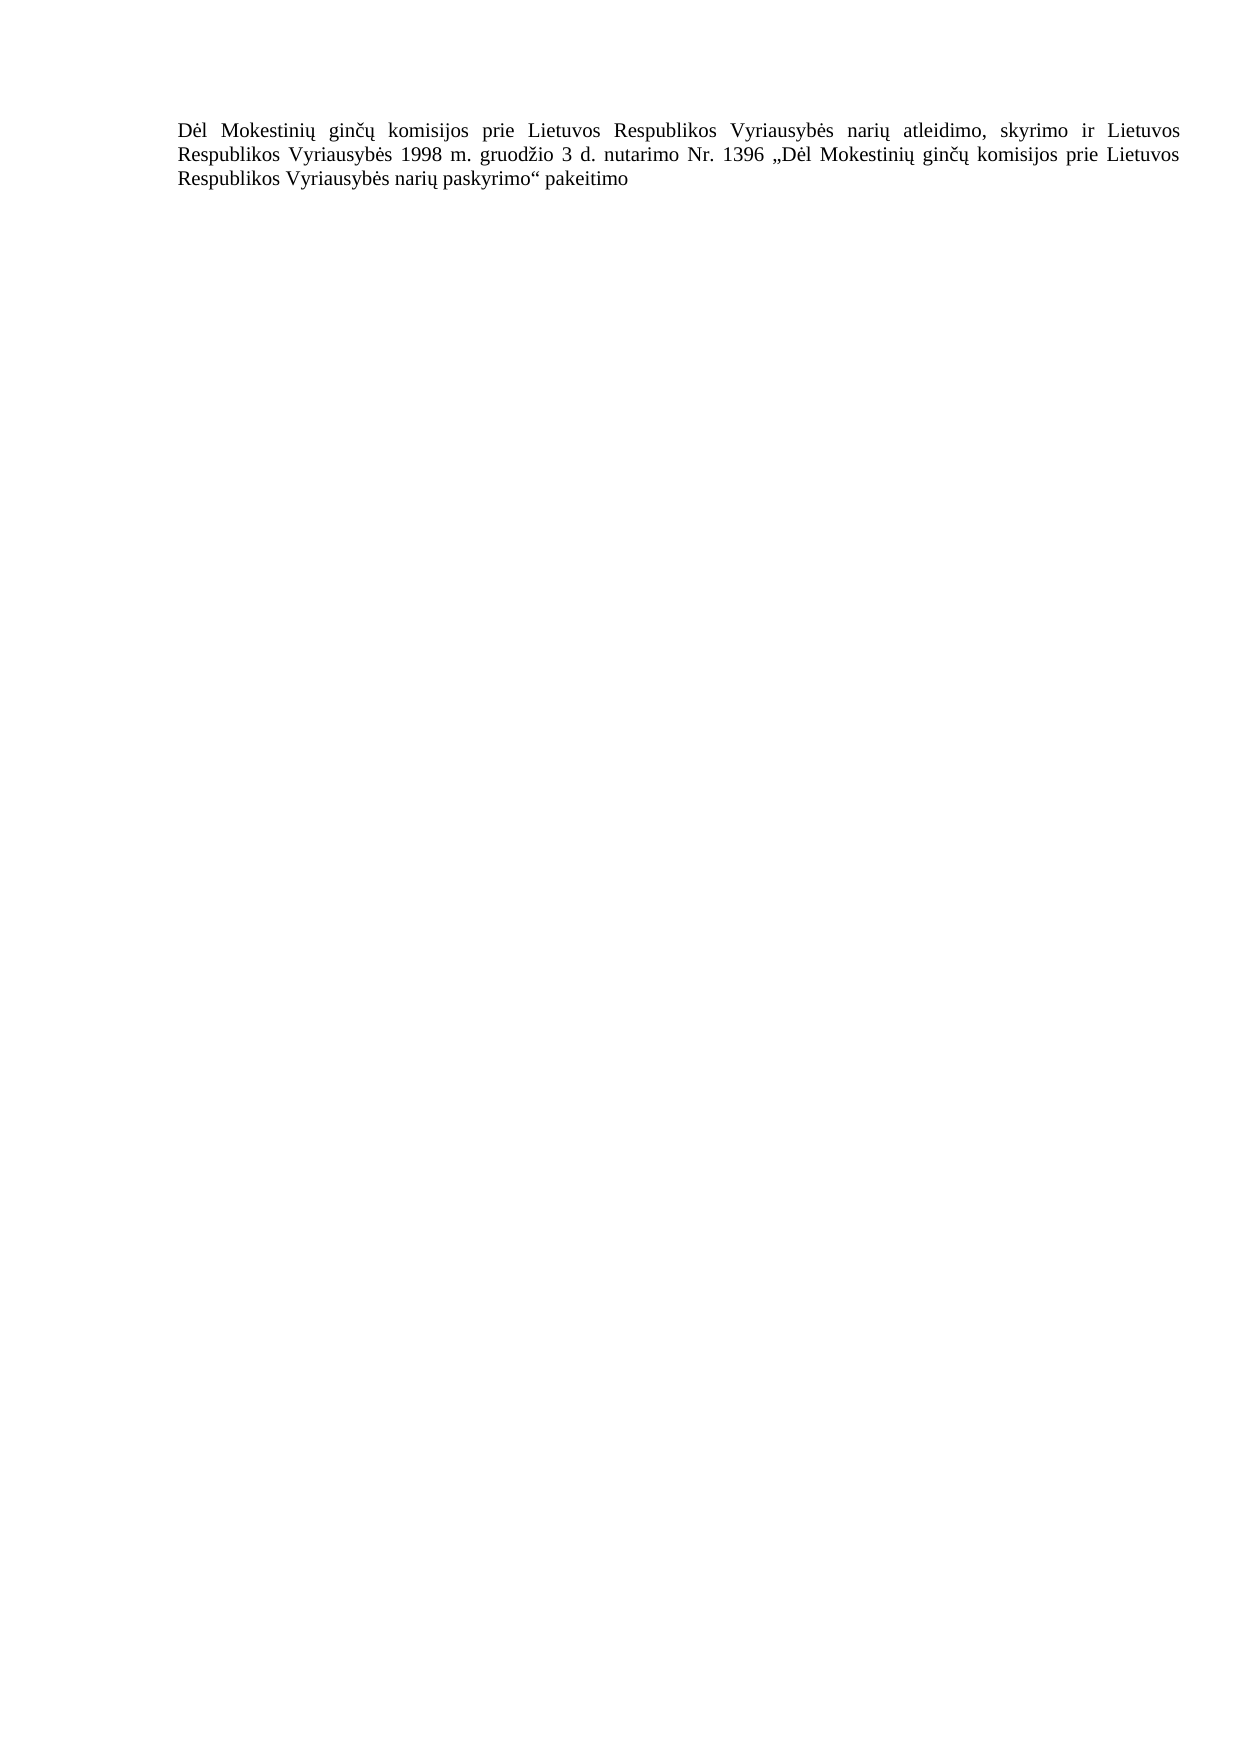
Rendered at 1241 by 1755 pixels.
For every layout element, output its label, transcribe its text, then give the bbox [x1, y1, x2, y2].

text Dėl Mokestinių ginčų komisijos prie Lietuvos Respublikos Vyriausybės narių atleidimo, skyrimo ir Lietuvos Respublikos Vyriausybės 1998 m. gruodžio 3 d. nutarimo Nr. 1396 „Dėl Mokestinių ginčų komisijos prie Lietuvos Respublikos Vyriausybės narių paskyrimo“ pakeitimo [177, 118, 1181, 190]
